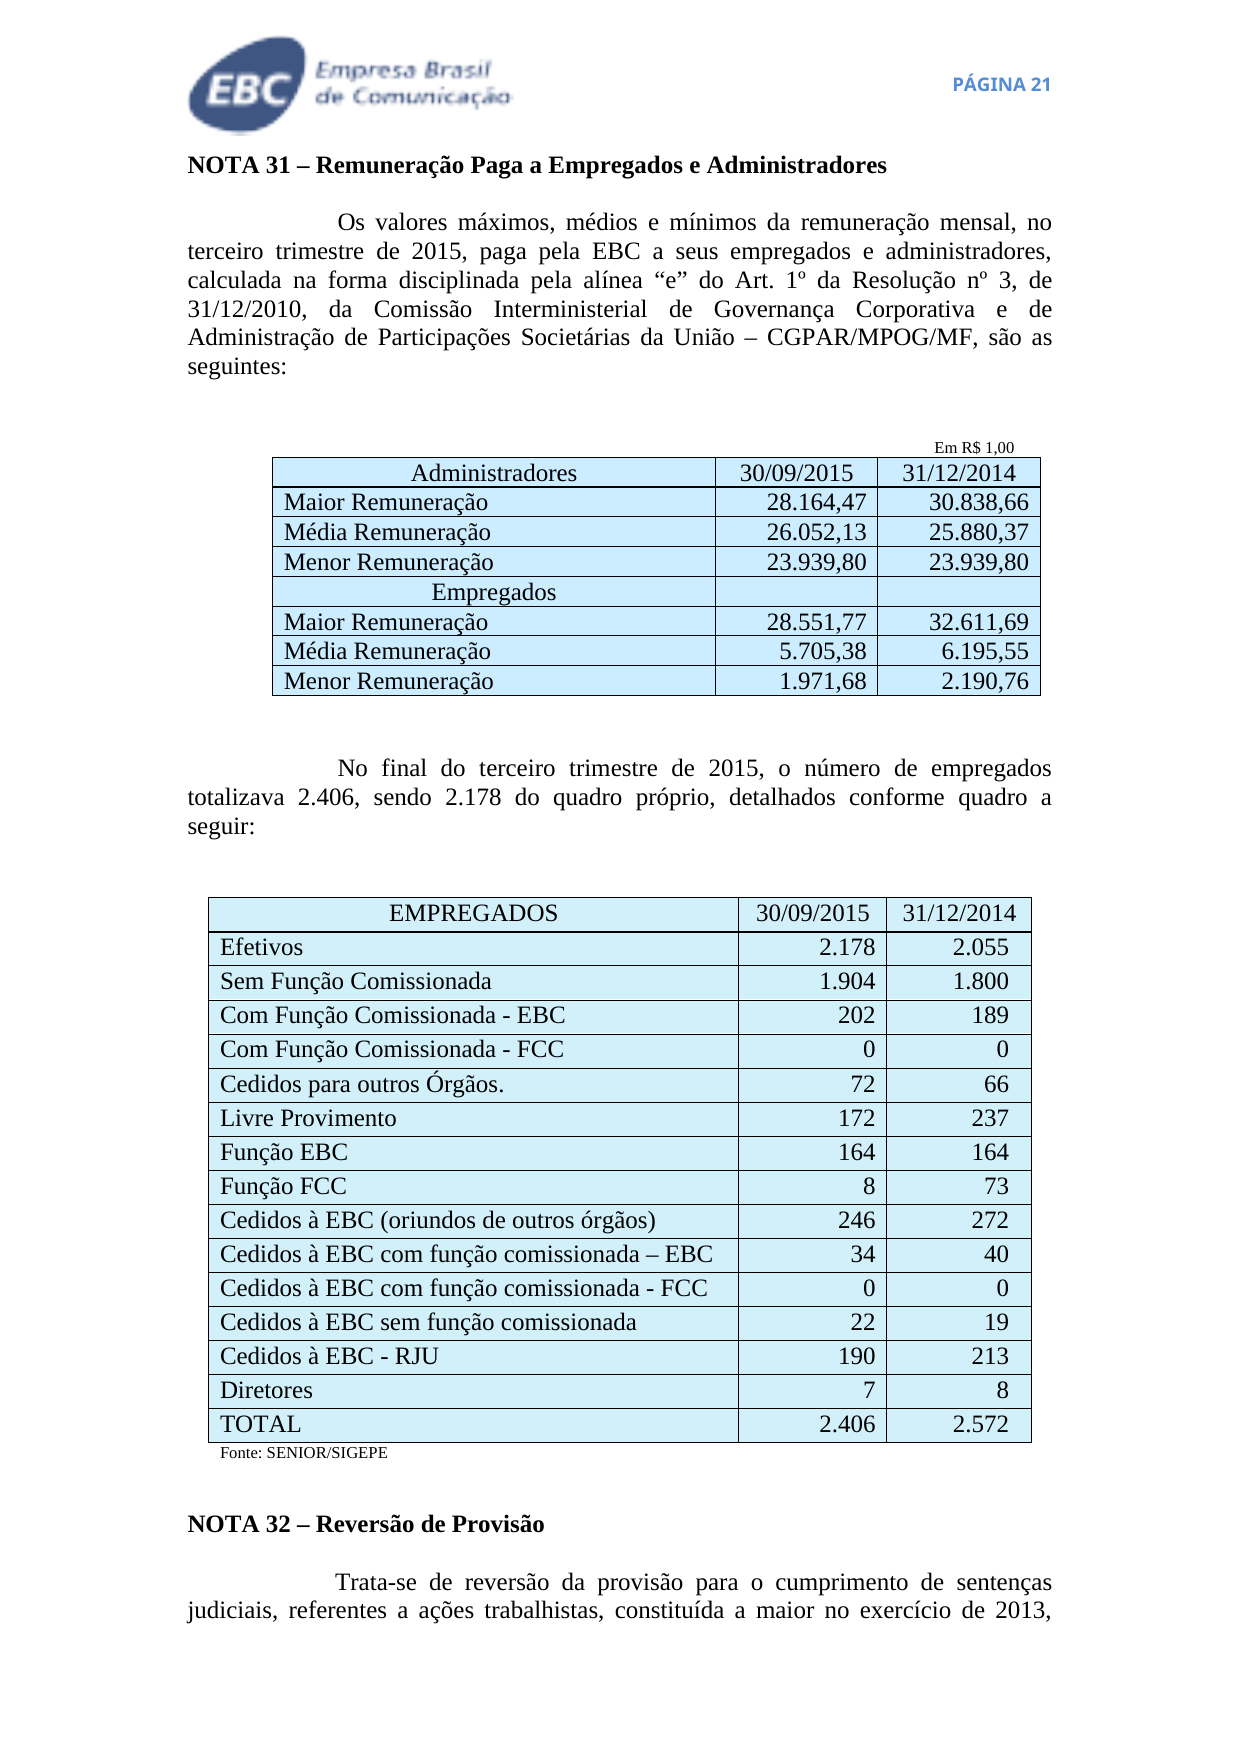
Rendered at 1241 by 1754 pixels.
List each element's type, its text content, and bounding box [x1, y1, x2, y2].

table_cell 23.939,80 [878, 547, 1040, 576]
table_header 31/12/2014 [887, 898, 1031, 931]
table_header 30/09/2015 [739, 898, 886, 931]
text Trata-se de reversão da provisão para o cumprimento de sentenças judiciais, referentes a ações trabalhistas, constituída a maior no exercício de 2013, [187, 1567, 1053, 1624]
table_header EMPREGADOS [209, 898, 738, 931]
table_cell 190 [739, 1341, 886, 1374]
table_cell 272 [887, 1205, 1031, 1238]
table_cell 202 [739, 1001, 886, 1033]
table_cell 1.800 [887, 966, 1031, 999]
table_header 30/09/2015 [716, 458, 877, 486]
table_cell 213 [887, 1341, 1031, 1374]
table_cell 1.904 [739, 966, 886, 999]
table_cell 246 [739, 1205, 886, 1238]
table_cell 7 [739, 1375, 886, 1408]
table_header Administradores [273, 458, 715, 486]
table_cell 2.055 [887, 933, 1031, 965]
table_cell [886, 1443, 1032, 1509]
table_cell 28.164,47 [716, 488, 877, 516]
table_cell Maior Remuneração [273, 607, 715, 635]
table_cell Fonte: SENIOR/SIGEPE [209, 1443, 886, 1509]
table_cell 0 [739, 1273, 886, 1306]
table_cell [878, 577, 1040, 606]
table_cell 8 [887, 1375, 1031, 1408]
table_cell Efetivos [209, 933, 738, 965]
table_cell Sem Função Comissionada [209, 966, 738, 999]
table_cell 1.971,68 [716, 666, 877, 695]
table_cell 72 [739, 1069, 886, 1102]
table_cell 19 [887, 1307, 1031, 1340]
table_cell 26.052,13 [716, 517, 877, 546]
table_cell 66 [887, 1069, 1031, 1102]
table_cell 0 [739, 1035, 886, 1068]
table_cell [716, 577, 877, 606]
table_cell Cedidos à EBC sem função comissionada [209, 1307, 738, 1340]
table_cell Menor Remuneração [273, 666, 715, 695]
table_cell 8 [739, 1171, 886, 1204]
table_cell Com Função Comissionada - FCC [209, 1035, 738, 1068]
table_cell 5.705,38 [716, 636, 877, 665]
table_header 31/12/2014 [878, 458, 1040, 486]
table_cell 40 [887, 1239, 1031, 1272]
table_cell Média Remuneração [273, 517, 715, 546]
table_cell 164 [887, 1137, 1031, 1170]
text Em R$ 1,00 [187, 437, 1014, 457]
table_cell 34 [739, 1239, 886, 1272]
table_cell 6.195,55 [878, 636, 1040, 665]
table_cell Diretores [209, 1375, 738, 1408]
table_cell 164 [739, 1137, 886, 1170]
table_cell 237 [887, 1103, 1031, 1136]
table_cell Livre Provimento [209, 1103, 738, 1136]
table_cell 0 [887, 1035, 1031, 1068]
table_cell 2.190,76 [878, 666, 1040, 695]
table_cell Função EBC [209, 1137, 738, 1170]
table_cell 2.406 [739, 1409, 886, 1442]
table_cell Cedidos à EBC - RJU [209, 1341, 738, 1374]
table_cell Média Remuneração [273, 636, 715, 665]
table_cell 2.178 [739, 933, 886, 965]
text No final do terceiro trimestre de 2015, o número de empregados totalizava 2.406, sendo 2.178 do quadro próprio, detalhados conforme quadro a seguir: [187, 753, 1053, 840]
table_cell 172 [739, 1103, 886, 1136]
table_cell Cedidos à EBC (oriundos de outros órgãos) [209, 1205, 738, 1238]
table_cell Maior Remuneração [273, 488, 715, 516]
text NOTA 32 – Reversão de Provisão [187, 1509, 1053, 1538]
table_cell 73 [887, 1171, 1031, 1204]
table_cell Cedidos à EBC com função comissionada - FCC [209, 1273, 738, 1306]
table_cell 0 [887, 1273, 1031, 1306]
table_cell Com Função Comissionada - EBC [209, 1001, 738, 1033]
table_cell Função FCC [209, 1171, 738, 1204]
table_cell 28.551,77 [716, 607, 877, 635]
table_cell 2.572 [887, 1409, 1031, 1442]
table_cell 30.838,66 [878, 488, 1040, 516]
table_cell TOTAL [209, 1409, 738, 1442]
table_cell Cedidos para outros Órgãos. [209, 1069, 738, 1102]
table_cell Menor Remuneração [273, 547, 715, 576]
table_cell Empregados [273, 577, 715, 606]
text NOTA 31 – Remuneração Paga a Empregados e Administradores [187, 150, 1053, 179]
table_cell 22 [739, 1307, 886, 1340]
text Os valores máximos, médios e mínimos da remuneração mensal, no terceiro trimestre de 2015, paga pela EBC a seus empregados e administradores, calculada na forma disciplinada pela alínea “e” do Art. 1º da Resolução nº 3, de 31/12/2010, da Comissão Interministerial de Governança Corporativa e de Administração de Participações Societárias da União – CGPAR/MPOG/MF, são as seguintes: [187, 207, 1053, 380]
table_cell 32.611,69 [878, 607, 1040, 635]
table_cell 189 [887, 1001, 1031, 1033]
table_cell 25.880,37 [878, 517, 1040, 546]
table_cell 23.939,80 [716, 547, 877, 576]
table_cell Cedidos à EBC com função comissionada – EBC [209, 1239, 738, 1272]
